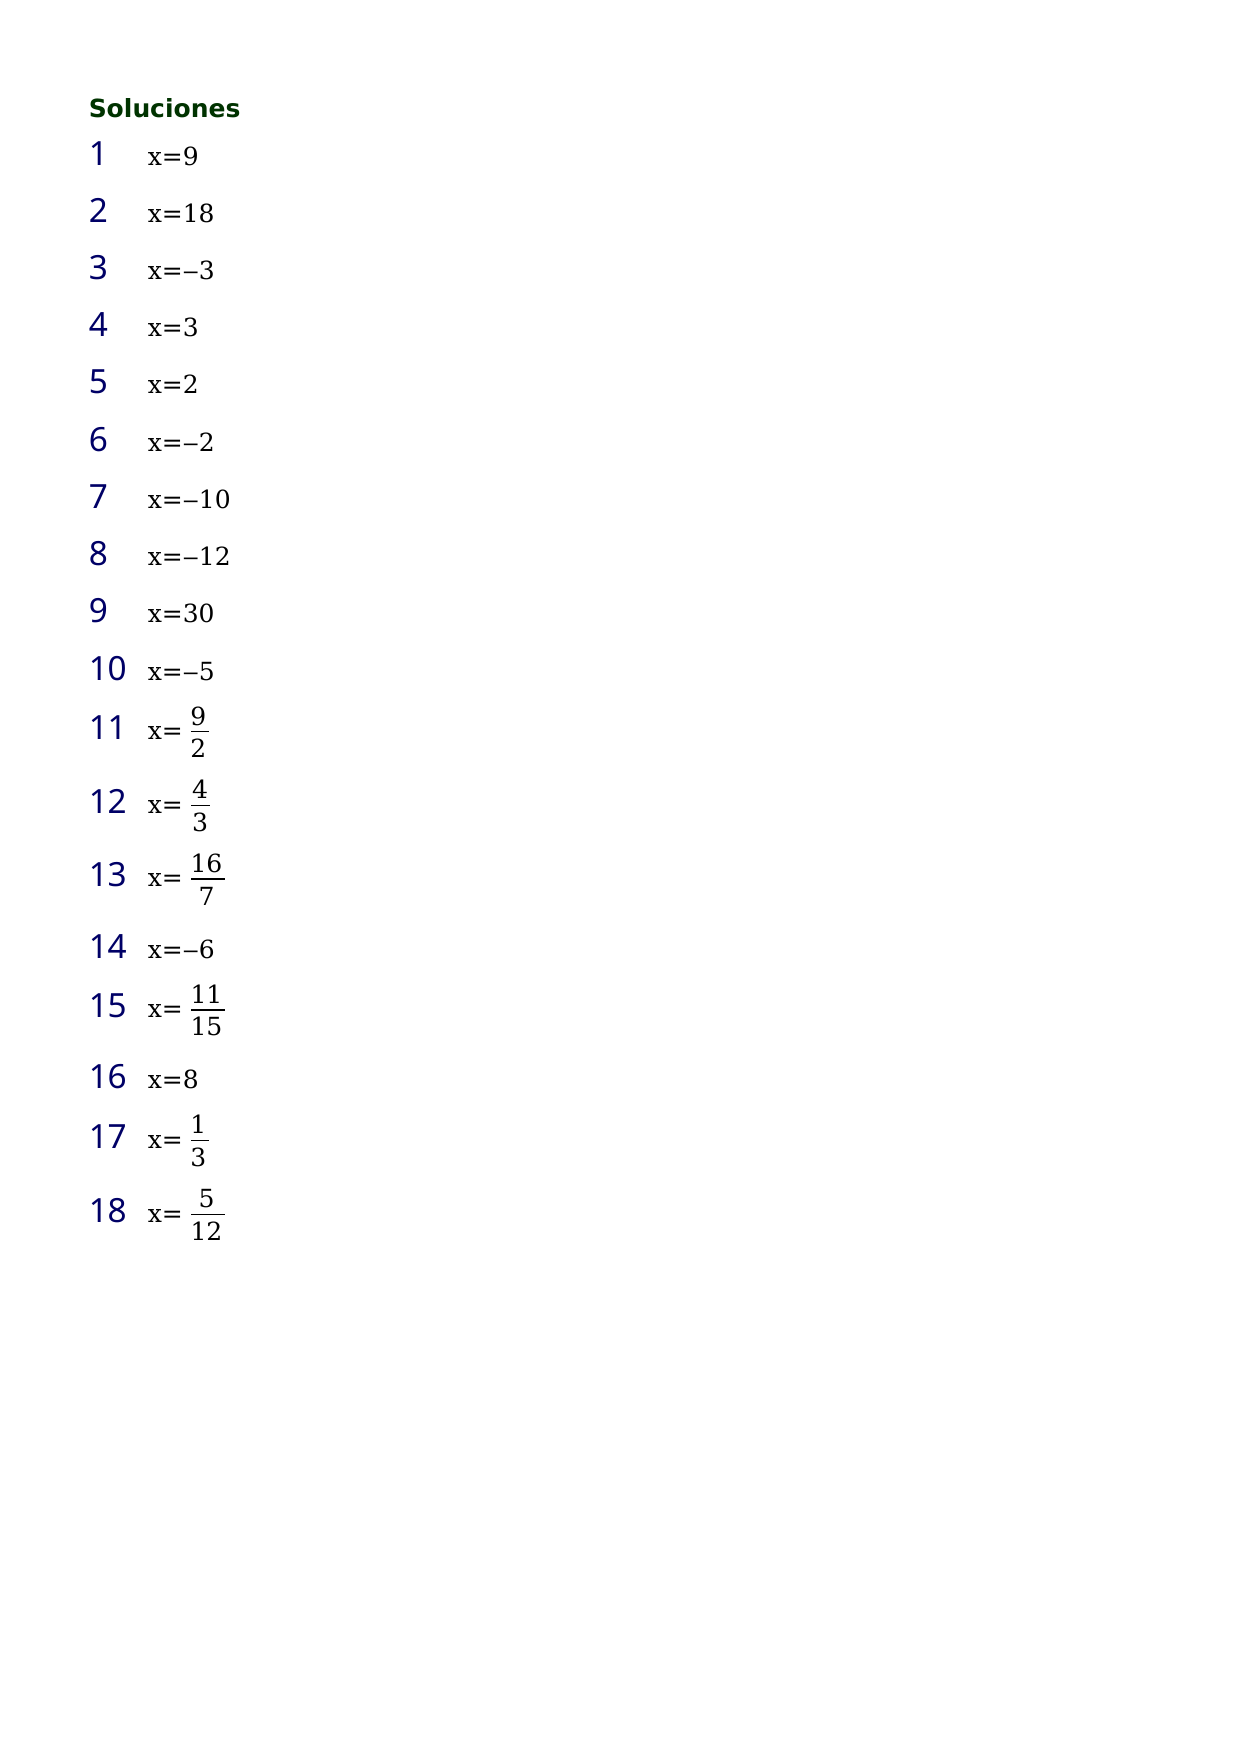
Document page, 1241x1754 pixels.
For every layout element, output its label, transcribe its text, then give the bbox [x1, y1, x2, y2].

list x=9 [88, 129, 1152, 175]
list x= [88, 1110, 1152, 1172]
list x= [88, 1184, 1152, 1246]
list x=‒2 [88, 416, 1152, 461]
list x=‒6 [88, 922, 1152, 968]
list x=8 [88, 1053, 1152, 1099]
list x=18 [88, 187, 1152, 232]
list x= [88, 849, 1152, 911]
list x= [88, 701, 1152, 763]
list x=2 [88, 358, 1152, 404]
list x=‒12 [88, 530, 1152, 575]
list x= [88, 775, 1152, 837]
list x= [88, 979, 1152, 1041]
list x=3 [88, 301, 1152, 347]
list x=‒10 [88, 473, 1152, 518]
text Soluciones [88, 94, 1152, 124]
list x=30 [88, 587, 1152, 632]
list x=‒3 [88, 244, 1152, 289]
list x=‒5 [88, 644, 1152, 690]
